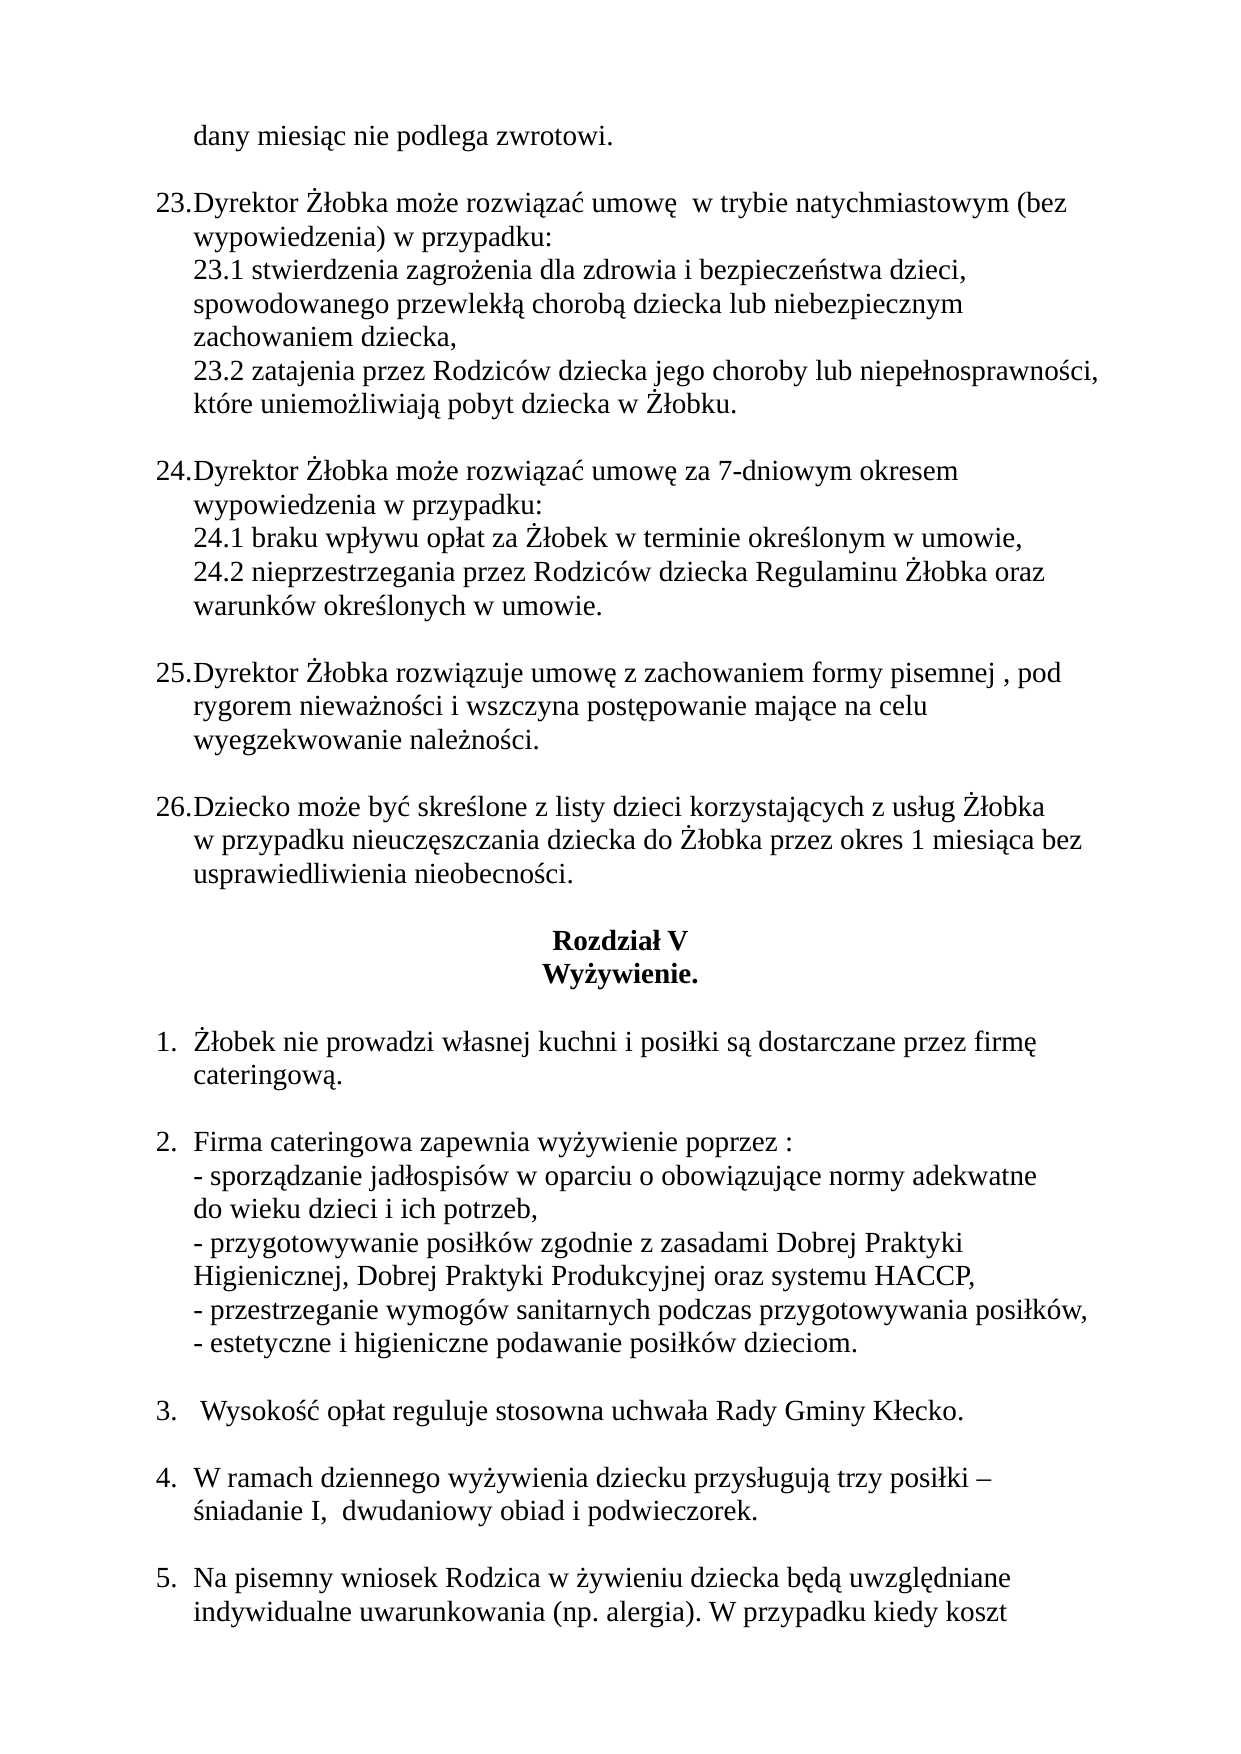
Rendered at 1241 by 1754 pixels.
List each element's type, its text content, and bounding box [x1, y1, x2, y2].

list Dziecko może być skreślone z listy dzieci korzystających z usług Żłobka [156, 789, 1122, 822]
list Dyrektor Żłobka może rozwiązać umowę w trybie natychmiastowym (bez wypowiedzenia) w przypadku: [156, 185, 1122, 252]
list 23.1 stwierdzenia zagrożenia dla zdrowia i bezpieczeństwa dzieci, spowodowanego przewlekłą chorobą dziecka lub niebezpiecznym zachowaniem dziecka, [156, 252, 1122, 353]
list Firma cateringowa zapewnia wyżywienie poprzez : [156, 1124, 1122, 1158]
list w przypadku nieuczęszczania dziecka do Żłobka przez okres 1 miesiąca bez usprawiedliwienia nieobecności. [156, 822, 1122, 889]
list - estetyczne i higieniczne podawanie posiłków dzieciom. [156, 1326, 1122, 1359]
list 23.2 zatajenia przez Rodziców dziecka jego choroby lub niepełnosprawności, które uniemożliwiają pobyt dziecka w Żłobku. [156, 353, 1122, 420]
list - przestrzeganie wymogów sanitarnych podczas przygotowywania posiłków, [156, 1292, 1122, 1326]
list W ramach dziennego wyżywienia dziecku przysługują trzy posiłki – [156, 1460, 1122, 1493]
list dany miesiąc nie podlega zwrotowi. [156, 118, 1122, 152]
list Na pisemny wniosek Rodzica w żywieniu dziecka będą uwzględniane indywidualne uwarunkowania (np. alergia). W przypadku kiedy koszt [156, 1560, 1122, 1627]
list do wieku dzieci i ich potrzeb, [156, 1191, 1122, 1225]
list - przygotowywanie posiłków zgodnie z zasadami Dobrej Praktyki Higienicznej, Dobrej Praktyki Produkcyjnej oraz systemu HACCP, [156, 1225, 1122, 1292]
list Dyrektor Żłobka rozwiązuje umowę z zachowaniem formy pisemnej , pod rygorem nieważności i wszczyna postępowanie mające na celu wyegzekwowanie należności. [156, 655, 1122, 755]
text Wyżywienie. [118, 957, 1122, 990]
list 24.2 nieprzestrzegania przez Rodziców dziecka Regulaminu Żłobka oraz warunków określonych w umowie. [156, 554, 1122, 621]
list - sporządzanie jadłospisów w oparciu o obowiązujące normy adekwatne [156, 1158, 1122, 1191]
list Dyrektor Żłobka może rozwiązać umowę za 7-dniowym okresem wypowiedzenia w przypadku: [156, 453, 1122, 521]
list śniadanie I, dwudaniowy obiad i podwieczorek. [156, 1493, 1122, 1527]
list Żłobek nie prowadzi własnej kuchni i posiłki są dostarczane przez firmę cateringową. [156, 1024, 1122, 1091]
list 24.1 braku wpływu opłat za Żłobek w terminie określonym w umowie, [156, 521, 1122, 554]
text Rozdział V [118, 923, 1122, 957]
list Wysokość opłat reguluje stosowna uchwała Rady Gminy Kłecko. [156, 1393, 1122, 1426]
